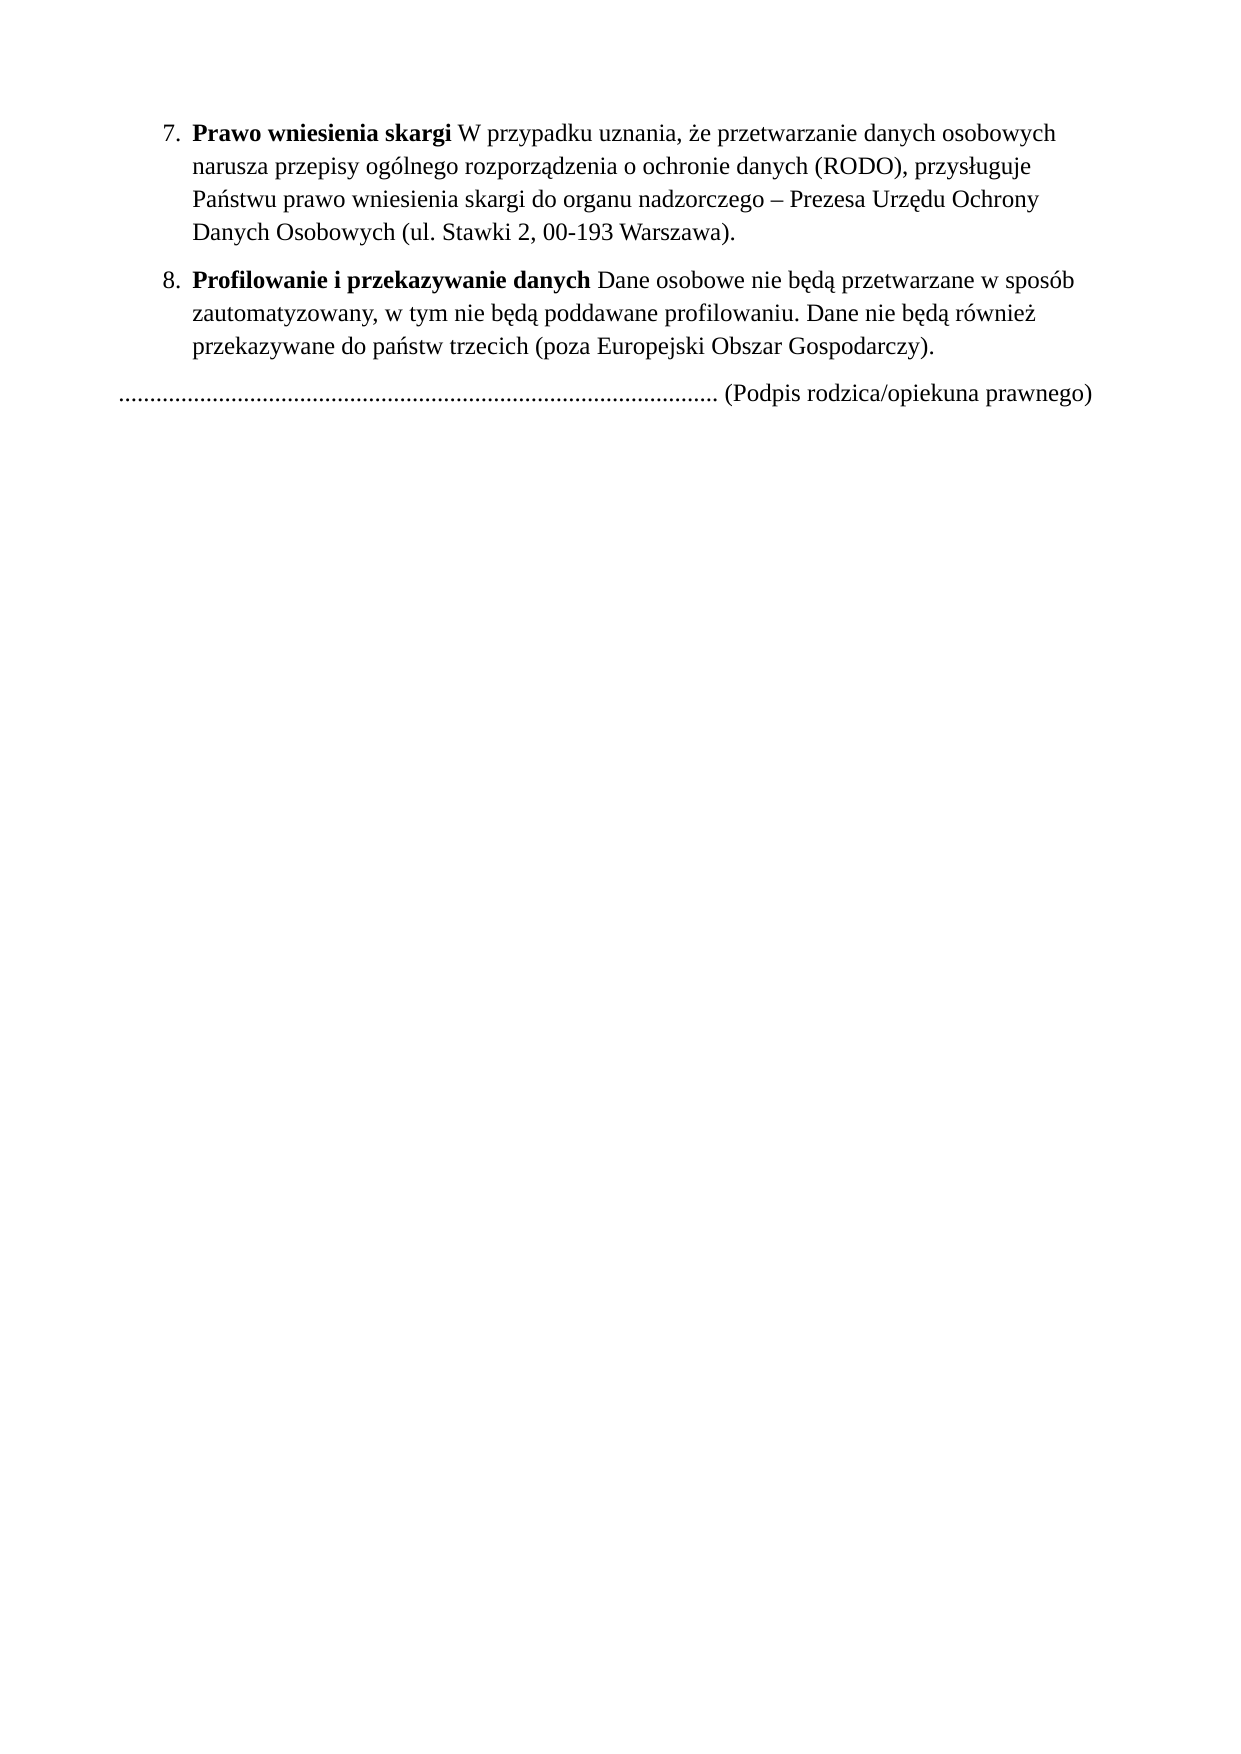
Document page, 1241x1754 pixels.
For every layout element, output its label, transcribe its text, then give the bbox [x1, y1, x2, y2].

text ................................................................................................ (Podpis rodzica/opiekuna prawnego) [118, 378, 1122, 407]
list Prawo wniesienia skargi W przypadku uznania, że przetwarzanie danych osobowych narusza przepisy ogólnego rozporządzenia o ochronie danych (RODO), przysługuje Państwu prawo wniesienia skargi do organu nadzorczego – Prezesa Urzędu Ochrony Danych Osobowych (ul. Stawki 2, 00-193 Warszawa). [162, 118, 1122, 246]
list Profilowanie i przekazywanie danych Dane osobowe nie będą przetwarzane w sposób zautomatyzowany, w tym nie będą poddawane profilowaniu. Dane nie będą również przekazywane do państw trzecich (poza Europejski Obszar Gospodarczy). [162, 265, 1122, 359]
